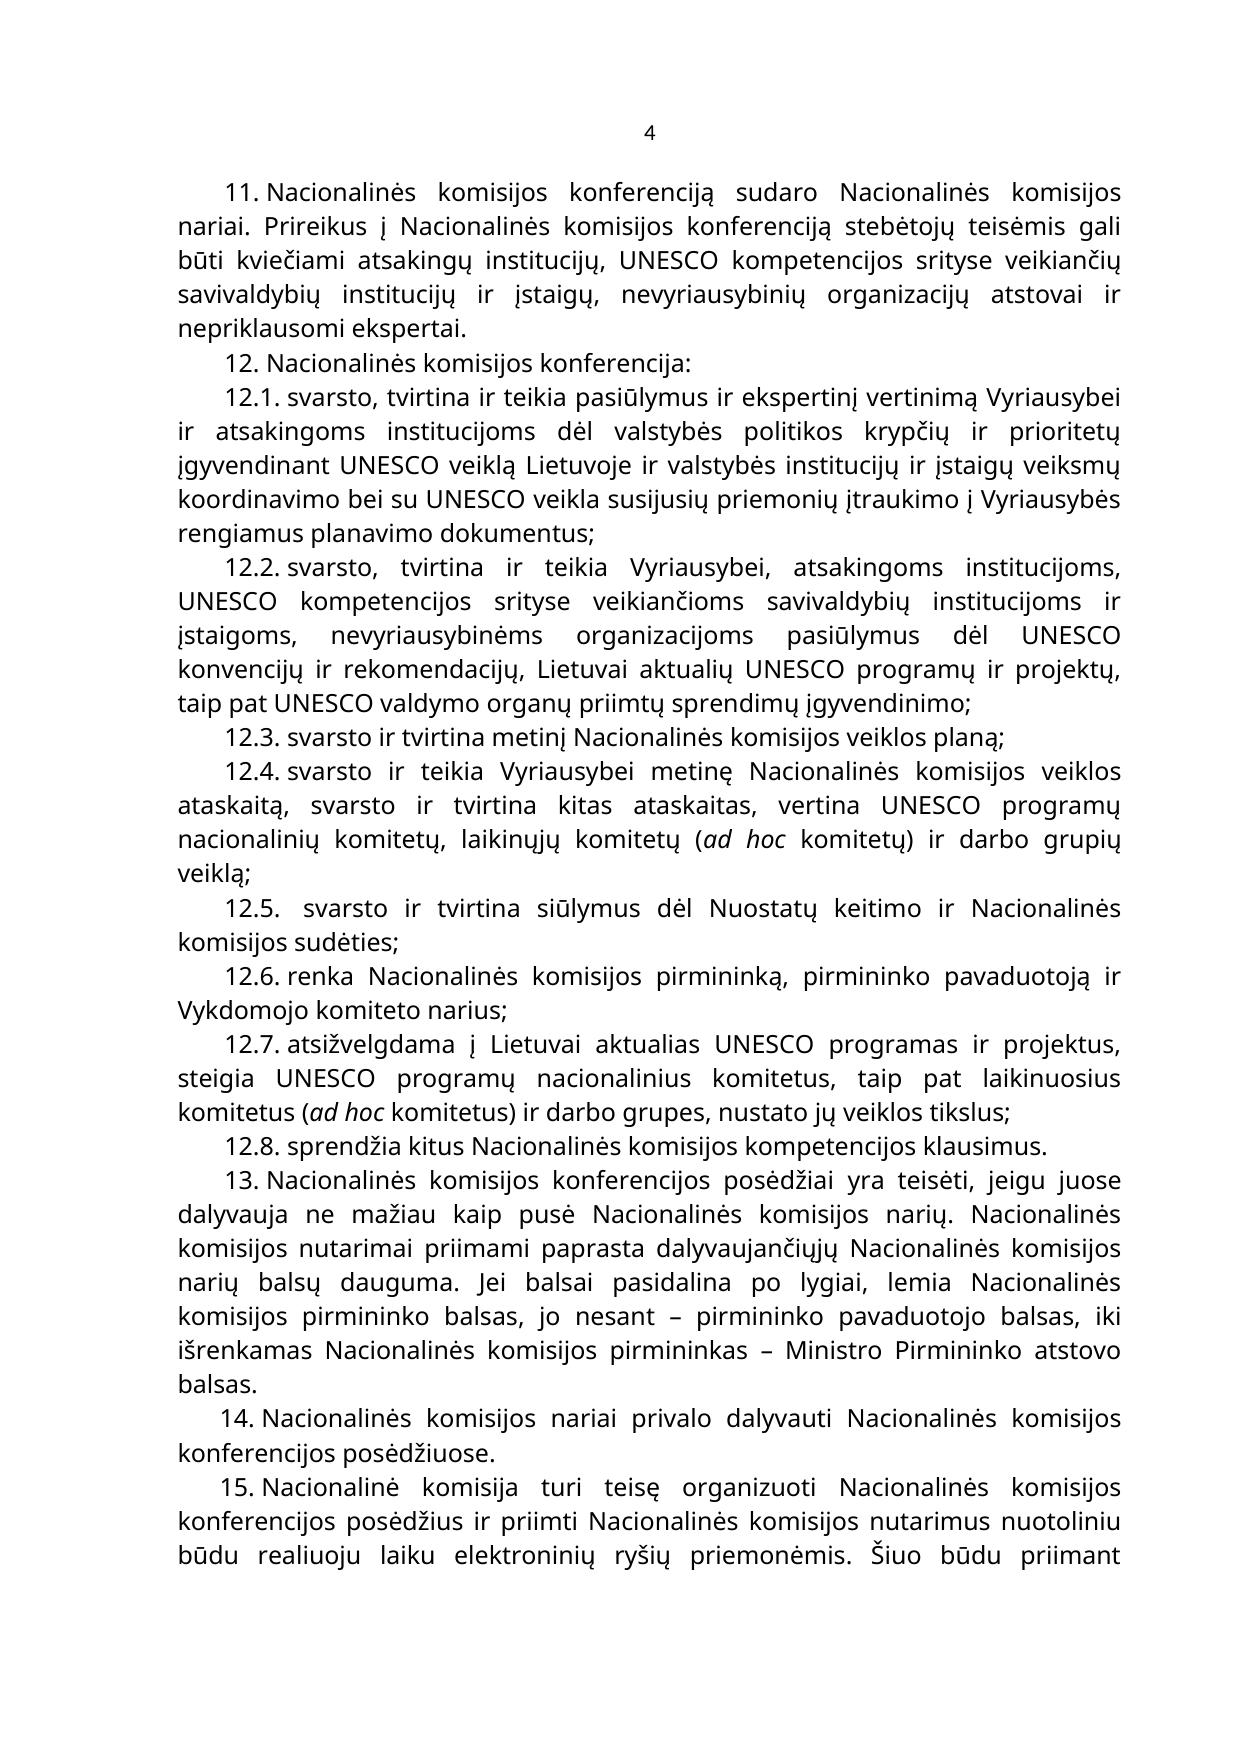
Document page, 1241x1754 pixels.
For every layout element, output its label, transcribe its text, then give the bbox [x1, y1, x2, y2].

text 12.6. renka Nacionalinės komisijos pirmininką, pirmininko pavaduotoją ir Vykdomojo komiteto narius; [177, 958, 1122, 1026]
text 12.4. svarsto ir teikia Vyriausybei metinę Nacionalinės komisijos veiklos ataskaitą, svarsto ir tvirtina kitas ataskaitas, vertina UNESCO programų nacionalinių komitetų, laikinųjų komitetų (ad hoc komitetų) ir darbo grupių veiklą; [177, 754, 1122, 890]
text 13. Nacionalinės komisijos konferencijos posėdžiai yra teisėti, jeigu juose dalyvauja ne mažiau kaip pusė Nacionalinės komisijos narių. Nacionalinės komisijos nutarimai priimami paprasta dalyvaujančiųjų Nacionalinės komisijos narių balsų dauguma. Jei balsai pasidalina po lygiai, lemia Nacionalinės komisijos pirmininko balsas, jo nesant – pirmininko pavaduotojo balsas, iki išrenkamas Nacionalinės komisijos pirmininkas – Ministro Pirmininko atstovo balsas. [177, 1163, 1122, 1401]
text 11. Nacionalinės komisijos konferenciją sudaro Nacionalinės komisijos nariai. Prireikus į Nacionalinės komisijos konferenciją stebėtojų teisėmis gali būti kviečiami atsakingų institucijų, UNESCO kompetencijos srityse veikiančių savivaldybių institucijų ir įstaigų, nevyriausybinių organizacijų atstovai ir nepriklausomi ekspertai. [177, 175, 1122, 345]
text 12.8. sprendžia kitus Nacionalinės komisijos kompetencijos klausimus. [177, 1129, 1122, 1163]
text 14. Nacionalinės komisijos nariai privalo dalyvauti Nacionalinės komisijos konferencijos posėdžiuose. [177, 1401, 1122, 1469]
text 12.5. svarsto ir tvirtina siūlymus dėl Nuostatų keitimo ir Nacionalinės komisijos sudėties; [177, 890, 1122, 958]
text 15. Nacionalinė komisija turi teisę organizuoti Nacionalinės komisijos konferencijos posėdžius ir priimti Nacionalinės komisijos nutarimus nuotoliniu būdu realiuoju laiku elektroninių ryšių priemonėmis. Šiuo būdu priimant [177, 1469, 1122, 1571]
text 12.3. svarsto ir tvirtina metinį Nacionalinės komisijos veiklos planą; [177, 720, 1122, 754]
text 12.2. svarsto, tvirtina ir teikia Vyriausybei, atsakingoms institucijoms, UNESCO kompetencijos srityse veikiančioms savivaldybių institucijoms ir įstaigoms, nevyriausybinėms organizacijoms pasiūlymus dėl UNESCO konvencijų ir rekomendacijų, Lietuvai aktualių UNESCO programų ir projektų, taip pat UNESCO valdymo organų priimtų sprendimų įgyvendinimo; [177, 549, 1122, 720]
text 12.7. atsižvelgdama į Lietuvai aktualias UNESCO programas ir projektus, steigia UNESCO programų nacionalinius komitetus, taip pat laikinuosius komitetus (ad hoc komitetus) ir darbo grupes, nustato jų veiklos tikslus; [177, 1026, 1122, 1129]
text 12.1. svarsto, tvirtina ir teikia pasiūlymus ir ekspertinį vertinimą Vyriausybei ir atsakingoms institucijoms dėl valstybės politikos krypčių ir prioritetų įgyvendinant UNESCO veiklą Lietuvoje ir valstybės institucijų ir įstaigų veiksmų koordinavimo bei su UNESCO veikla susijusių priemonių įtraukimo į Vyriausybės rengiamus planavimo dokumentus; [177, 379, 1122, 549]
text 12. Nacionalinės komisijos konferencija: [177, 345, 1122, 379]
